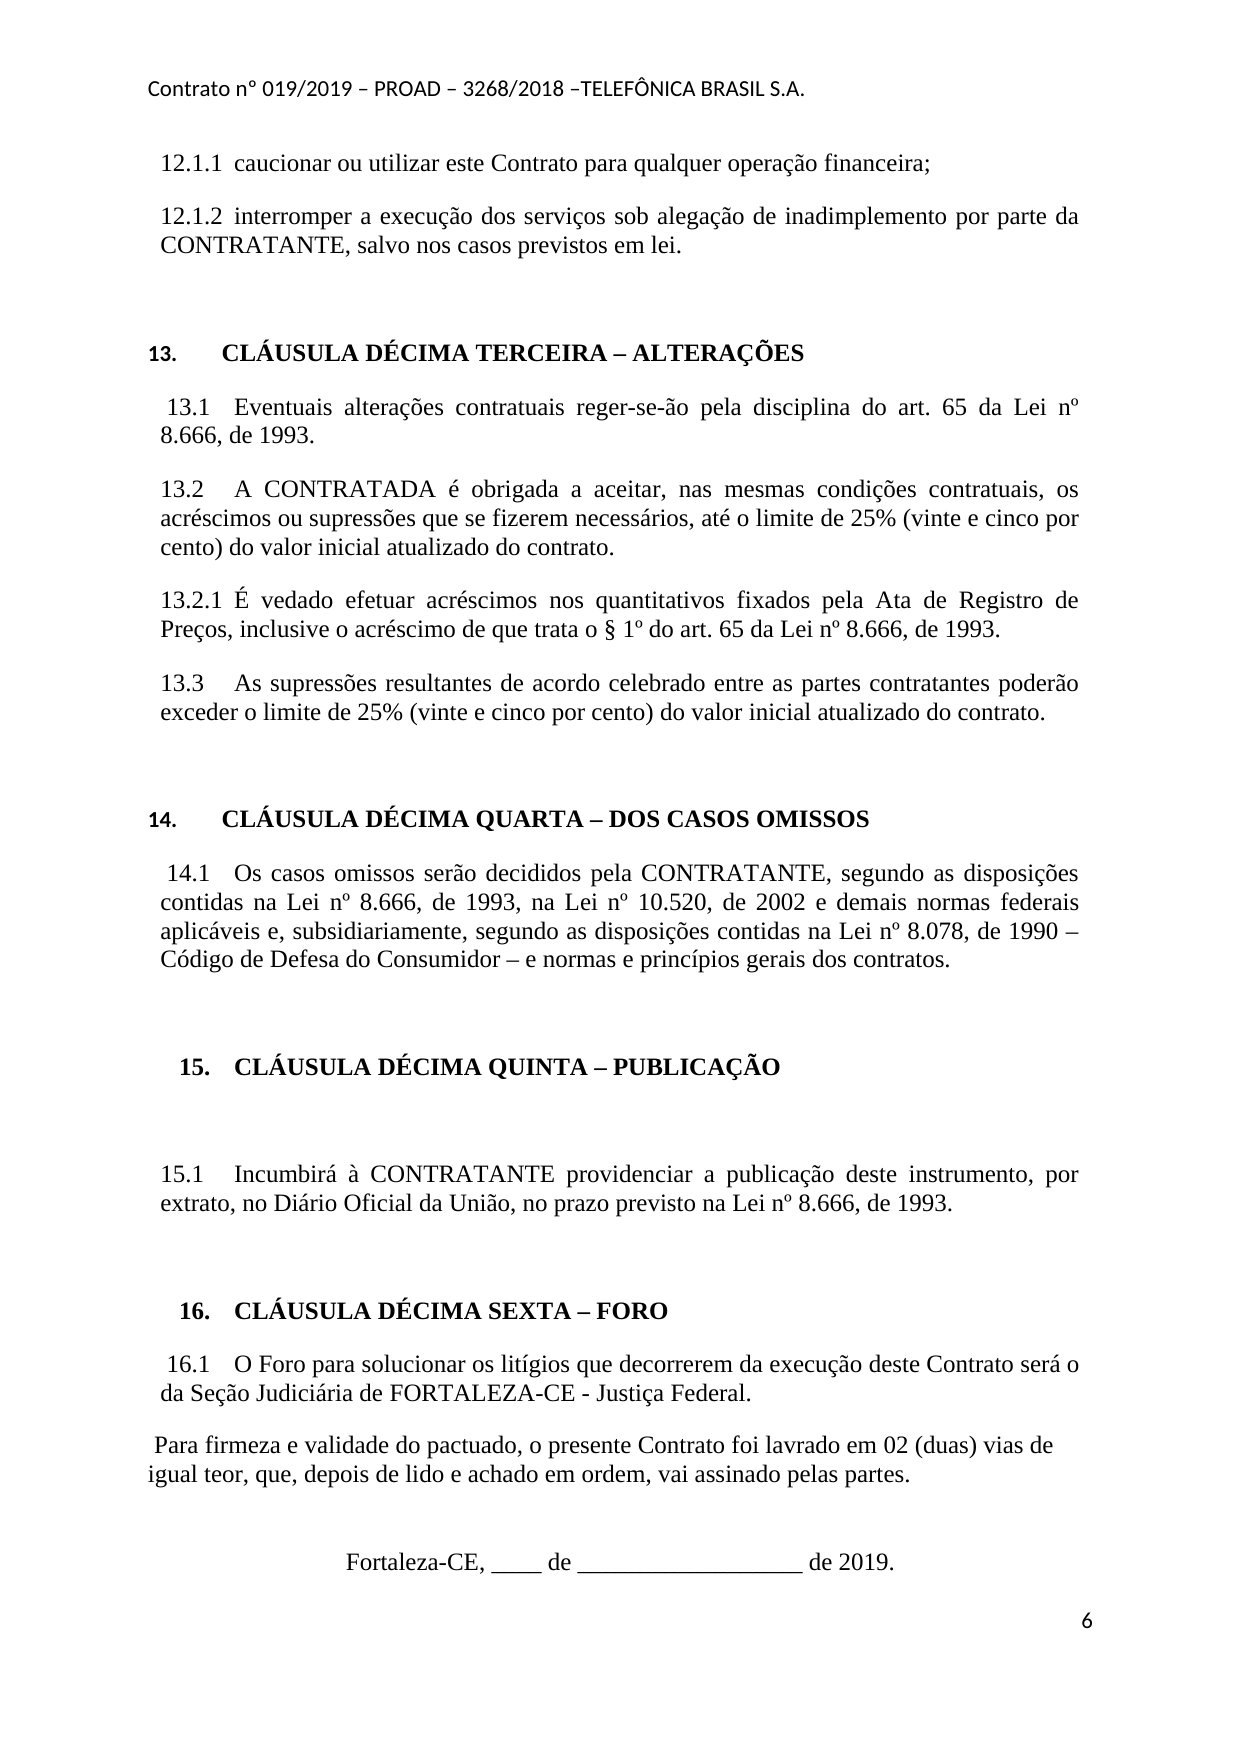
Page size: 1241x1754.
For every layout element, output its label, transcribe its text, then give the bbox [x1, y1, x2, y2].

text Para firmeza e validade do pactuado, o presente Contrato foi lavrado em 02 (duas) vias de igual teor, que, depois de lido e achado em ordem, vai assinado pelas partes. [148, 1430, 1092, 1487]
text 13.2 A CONTRATADA é obrigada a aceitar, nas mesmas condições contratuais, os acréscimos ou supressões que se fizerem necessários, até o limite de 25% (vinte e cinco por cento) do valor inicial atualizado do contrato. [160, 474, 1080, 561]
text 13.1 Eventuais alterações contratuais reger-se-ão pela disciplina do art. 65 da Lei nº 8.666, de 1993. [160, 392, 1080, 449]
text 12.1.1 caucionar ou utilizar este Contrato para qualquer operação financeira; [160, 148, 1080, 176]
text 15. CLÁUSULA DÉCIMA QUINTA – PUBLICAÇÃO [160, 1052, 1080, 1081]
text 16. CLÁUSULA DÉCIMA SEXTA – FORO [160, 1296, 1080, 1324]
list CLÁUSULA DÉCIMA QUARTA – DOS CASOS OMISSOS [148, 804, 1080, 833]
list CLÁUSULA DÉCIMA TERCEIRA – ALTERAÇÕES [148, 338, 1080, 367]
text 16.1 O Foro para solucionar os litígios que decorrerem da execução deste Contrato será o da Seção Judiciária de FORTALEZA-CE - Justiça Federal. [160, 1349, 1080, 1407]
text Fortaleza-CE, ____ de __________________ de 2019. [154, 1547, 1086, 1576]
text 15.1 Incumbirá à CONTRATANTE providenciar a publicação deste instrumento, por extrato, no Diário Oficial da União, no prazo previsto na Lei nº 8.666, de 1993. [160, 1159, 1080, 1217]
text 14.1 Os casos omissos serão decididos pela CONTRATANTE, segundo as disposições contidas na Lei nº 8.666, de 1993, na Lei nº 10.520, de 2002 e demais normas federais aplicáveis e, subsidiariamente, segundo as disposições contidas na Lei nº 8.078, de 1990 – Código de Defesa do Consumidor – e normas e princípios gerais dos contratos. [160, 858, 1080, 973]
text 13.2.1 É vedado efetuar acréscimos nos quantitativos fixados pela Ata de Registro de Preços, inclusive o acréscimo de que trata o § 1º do art. 65 da Lei nº 8.666, de 1993. [160, 586, 1080, 643]
text 13.3 As supressões resultantes de acordo celebrado entre as partes contratantes poderão exceder o limite de 25% (vinte e cinco por cento) do valor inicial atualizado do contrato. [160, 668, 1080, 726]
text 12.1.2 interromper a execução dos serviços sob alegação de inadimplemento por parte da CONTRATANTE, salvo nos casos previstos em lei. [160, 201, 1080, 259]
